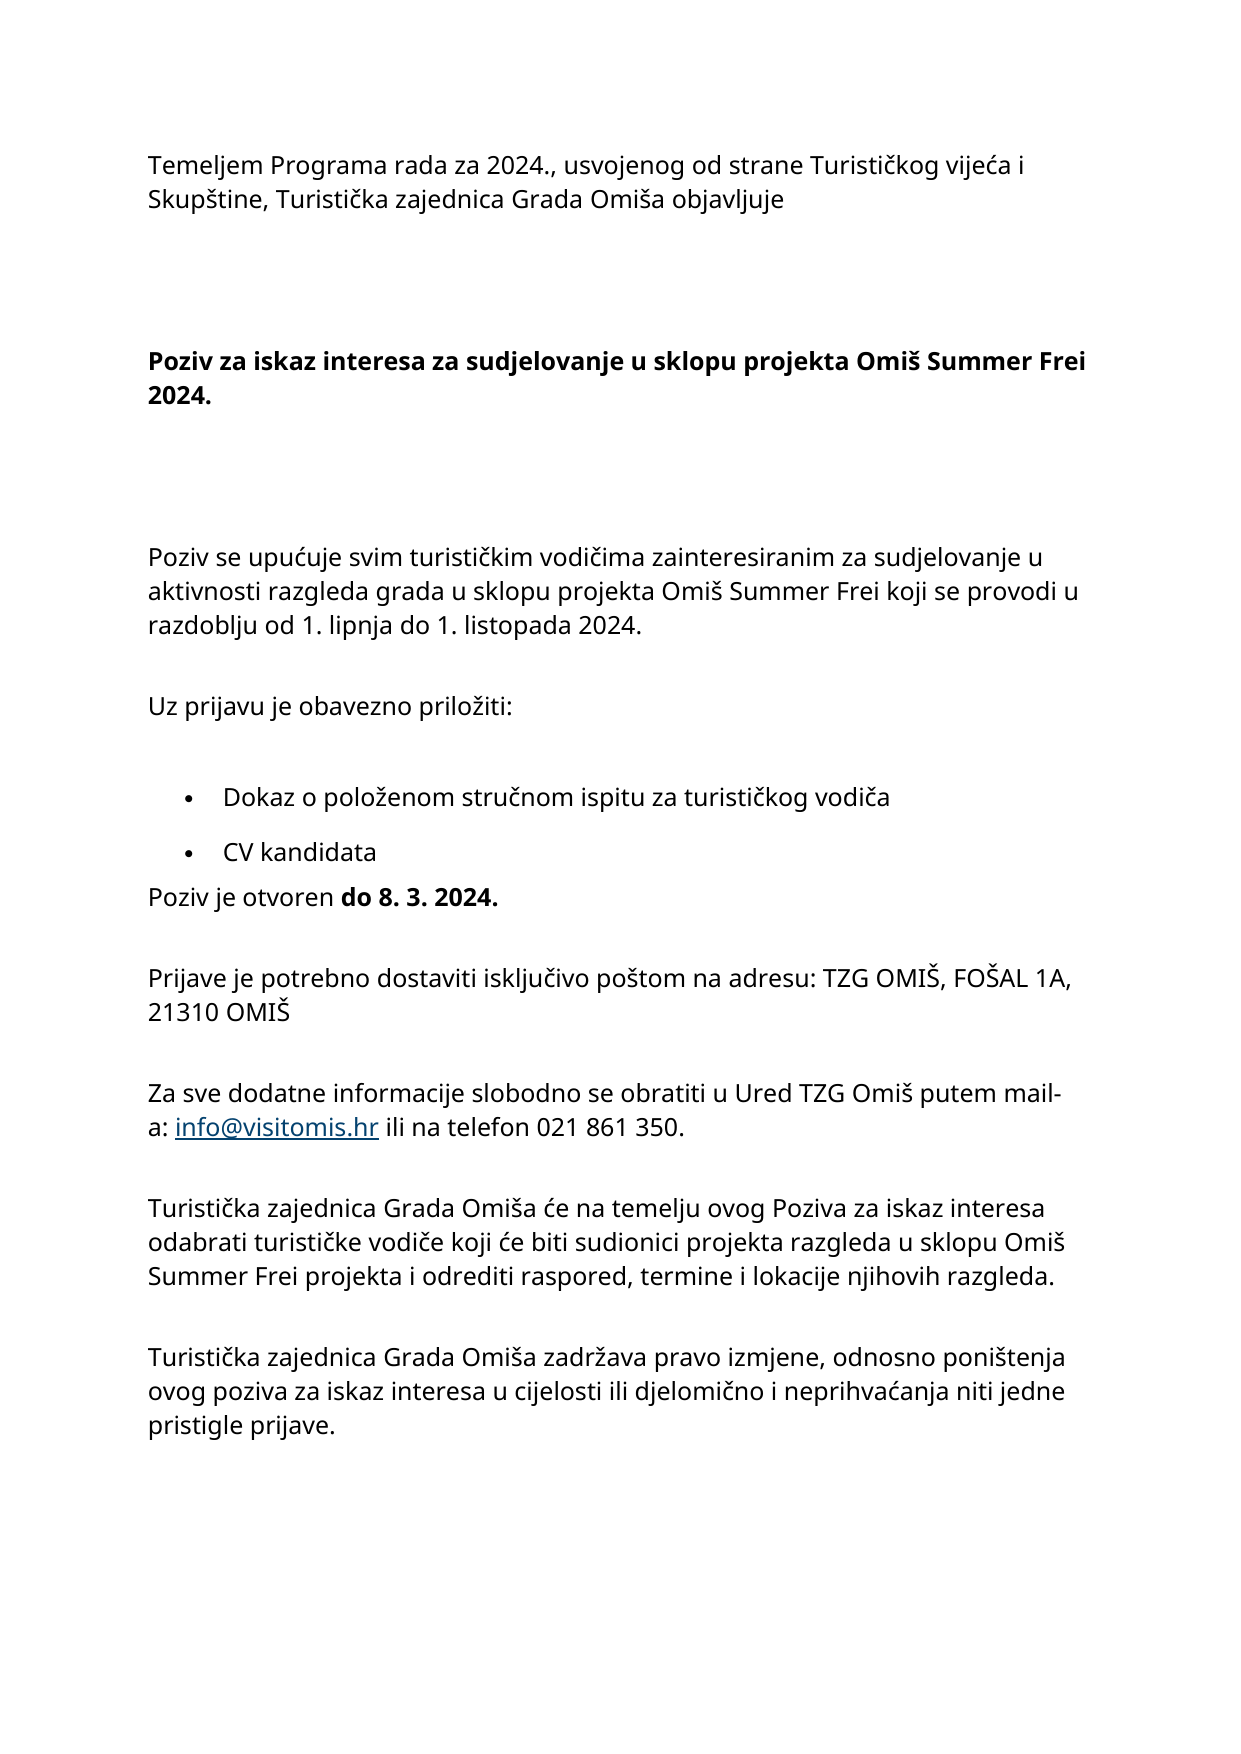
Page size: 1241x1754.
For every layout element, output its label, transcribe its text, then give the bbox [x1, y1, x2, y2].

text Prijave je potrebno dostaviti isključivo poštom na adresu: TZG OMIŠ, FOŠAL 1A, 21310 OMIŠ [148, 960, 1093, 1028]
text Temeljem Programa rada za 2024., usvojenog od strane Turističkog vijeća i Skupštine, Turistička zajednica Grada Omiša objavljuje [148, 148, 1093, 216]
text Uz prijavu je obavezno priložiti: [148, 688, 1093, 723]
text Turistička zajednica Grada Omiša će na temelju ovog Poziva za iskaz interesa odabrati turističke vodiče koji će biti sudionici projekta razgleda u sklopu Omiš Summer Frei projekta i odrediti raspored, termine i lokacije njihovih razgleda. [148, 1190, 1093, 1292]
text Za sve dodatne informacije slobodno se obratiti u Ured TZG Omiš putem mail-a: info@visitomis.hr ili na telefon 021 861 350. [148, 1075, 1093, 1143]
list CV kandidata [185, 835, 1093, 869]
text Poziv je otvoren do 8. 3. 2024. [148, 879, 1093, 913]
text Poziv za iskaz interesa za sudjelovanje u sklopu projekta Omiš Summer Frei 2024. [148, 343, 1093, 412]
text Poziv se upućuje svim turističkim vodičima zainteresiranim za sudjelovanje u aktivnosti razgleda grada u sklopu projekta Omiš Summer Frei koji se provodi u razdoblju od 1. lipnja do 1. listopada 2024. [148, 539, 1093, 642]
text Turistička zajednica Grada Omiša zadržava pravo izmjene, odnosno poništenja ovog poziva za iskaz interesa u cijelosti ili djelomično i neprihvaćanja niti jedne pristigle prijave. [148, 1339, 1093, 1441]
list Dokaz o položenom stručnom ispitu za turističkog vodiča [185, 780, 1093, 814]
